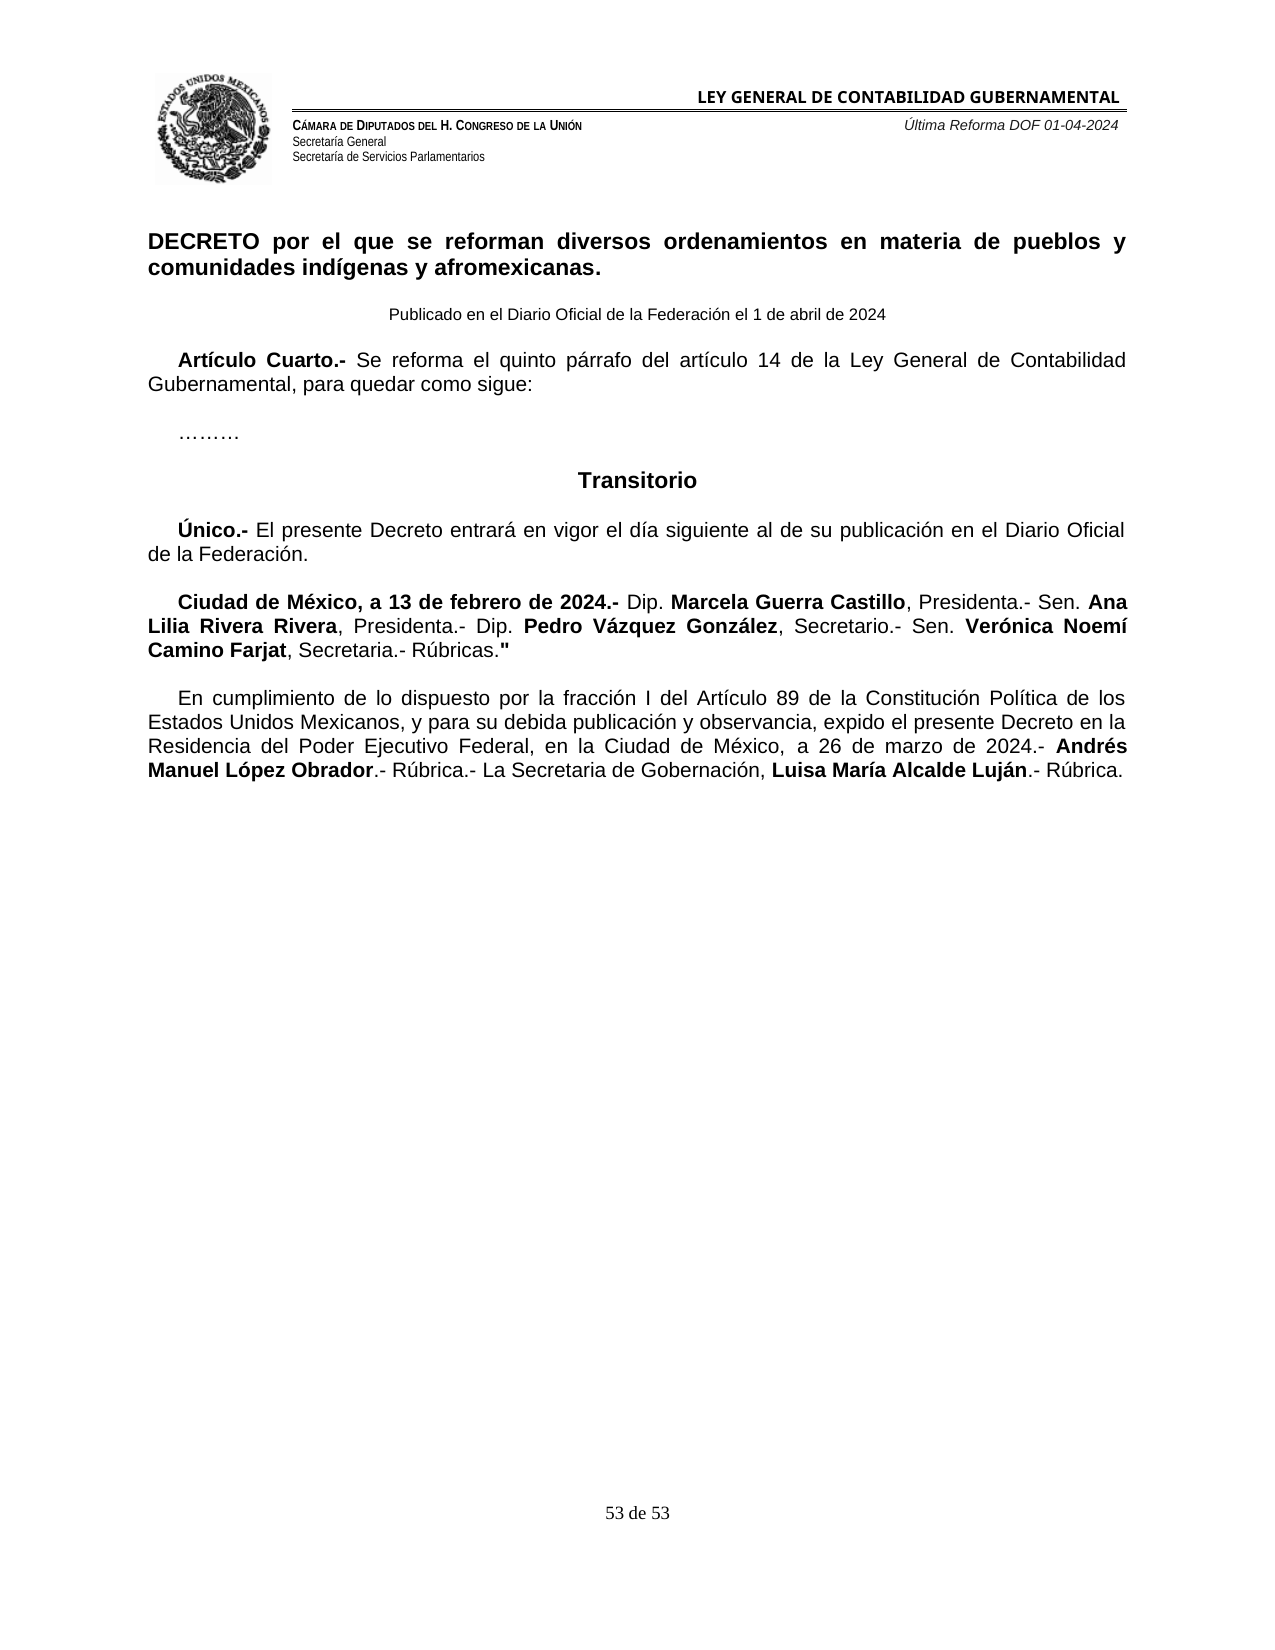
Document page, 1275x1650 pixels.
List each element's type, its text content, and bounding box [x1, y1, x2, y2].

text En cumplimiento de lo dispuesto por la fracción I del Artículo 89 de la Constitución Política de los Estados Unidos Mexicanos, y para su debida publicación y observancia, expido el presente Decreto en la Residencia del Poder Ejecutivo Federal, en la Ciudad de México, a 26 de marzo de 2024.- Andrés Manuel López Obrador.- Rúbrica.- La Secretaria de Gobernación, Luisa María Alcalde Luján.- Rúbrica. [148, 686, 1127, 781]
subtitle DECRETO por el que se reforman diversos ordenamientos en materia de pueblos y comunidades indígenas y afromexicanas. [148, 228, 1127, 281]
text Artículo Cuarto.- Se reforma el quinto párrafo del artículo 14 de la Ley General de Contabilidad Gubernamental, para quedar como sigue: [148, 348, 1127, 396]
text Único.- El presente Decreto entrará en vigor el día siguiente al de su publicación en el Diario Oficial de la Federación. [148, 518, 1127, 566]
subtitle Publicado en el Diario Oficial de la Federación el 1 de abril de 2024 [148, 304, 1127, 324]
text Transitorio [148, 467, 1127, 494]
text ……… [148, 419, 1127, 443]
text Ciudad de México, a 13 de febrero de 2024.- Dip. Marcela Guerra Castillo, Presidenta.- Sen. Ana Lilia Rivera Rivera, Presidenta.- Dip. Pedro Vázquez González, Secretario.- Sen. Verónica Noemí Camino Farjat, Secretaria.- Rúbricas." [148, 590, 1127, 662]
